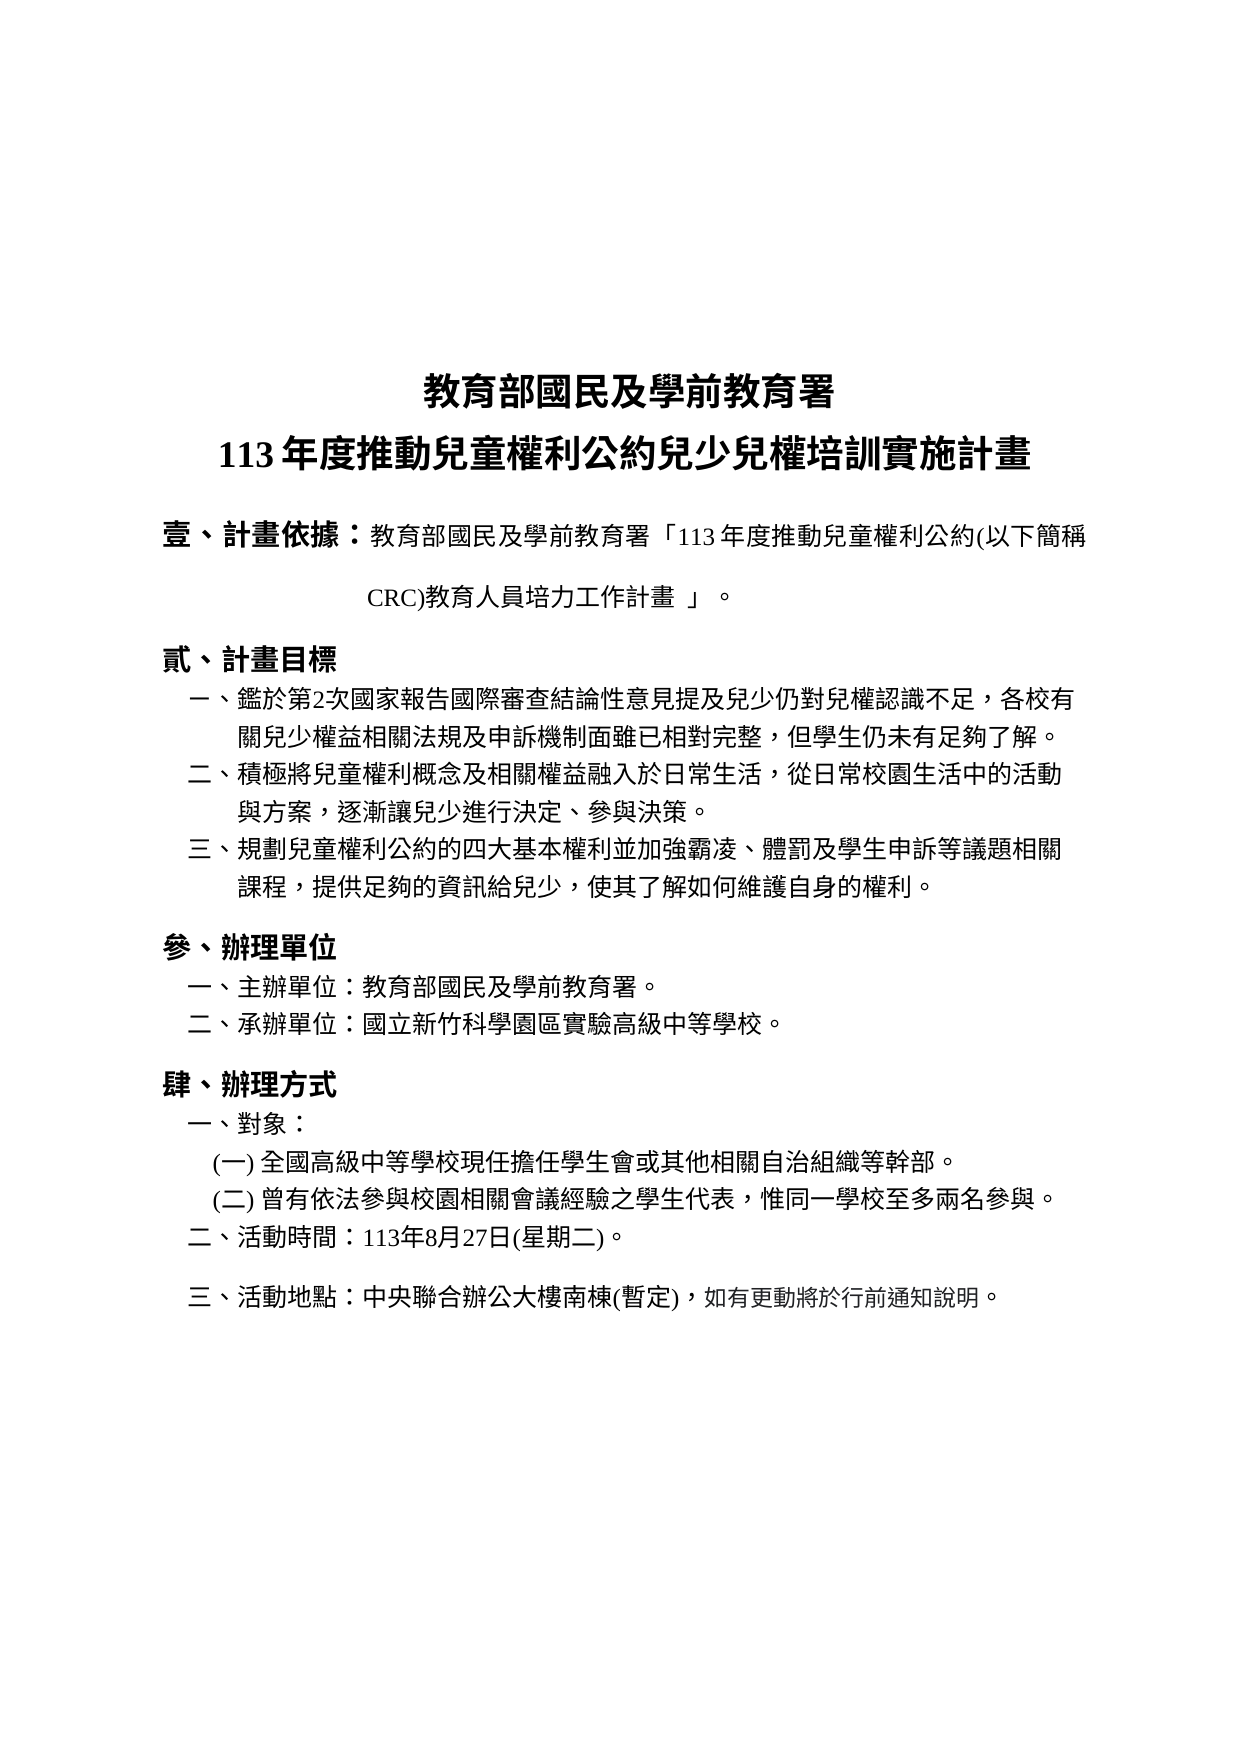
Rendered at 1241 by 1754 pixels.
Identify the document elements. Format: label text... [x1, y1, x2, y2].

text 參、辦理單位 [162, 904, 1087, 966]
text ㄧ、鑑於第2次國家報告國際審查結論性意見提及兒少仍對兒權認識不足，各校有關兒少權益相關法規及申訴機制面雖已相對完整，但學生仍未有足夠了解。 [187, 679, 1087, 754]
text 二、活動時間：113年8月27日(星期二)。 [187, 1216, 1087, 1254]
text 貳、計畫目標 [162, 616, 1087, 679]
text 113年度推動兒童權利公約兒少兒權培訓實施計畫 [162, 410, 1087, 472]
text 肆、辦理方式 [162, 1041, 1087, 1104]
text (一) 全國高級中等學校現任擔任學生會或其他相關自治組織等幹部。 [212, 1141, 1087, 1179]
text 教育部國民及學前教育署 [162, 347, 1087, 410]
text 壹、計畫依據：教育部國民及學前教育署「113年度推動兒童權利公約(以下簡稱CRC)教育人員培力工作計畫 」。 [162, 491, 1087, 616]
text 二、積極將兒童權利概念及相關權益融入於日常生活，從日常校園生活中的活動與方案，逐漸讓兒少進行決定、參與決策。 [187, 754, 1087, 829]
text 三、規劃兒童權利公約的四大基本權利並加強霸凌、體罰及學生申訴等議題相關課程，提供足夠的資訊給兒少，使其了解如何維護自身的權利。 [187, 829, 1087, 904]
text 一、主辦單位：教育部國民及學前教育署。 [187, 966, 1087, 1004]
text 一、對象： [187, 1104, 1087, 1141]
text (二) 曾有依法參與校園相關會議經驗之學生代表，惟同一學校至多兩名參與。 [212, 1179, 1087, 1216]
text 三、活動地點：中央聯合辦公大樓南棟(暫定)，如有更動將於行前通知說明。 [187, 1254, 1166, 1316]
text 二、承辦單位：國立新竹科學園區實驗高級中等學校。 [187, 1004, 1087, 1041]
